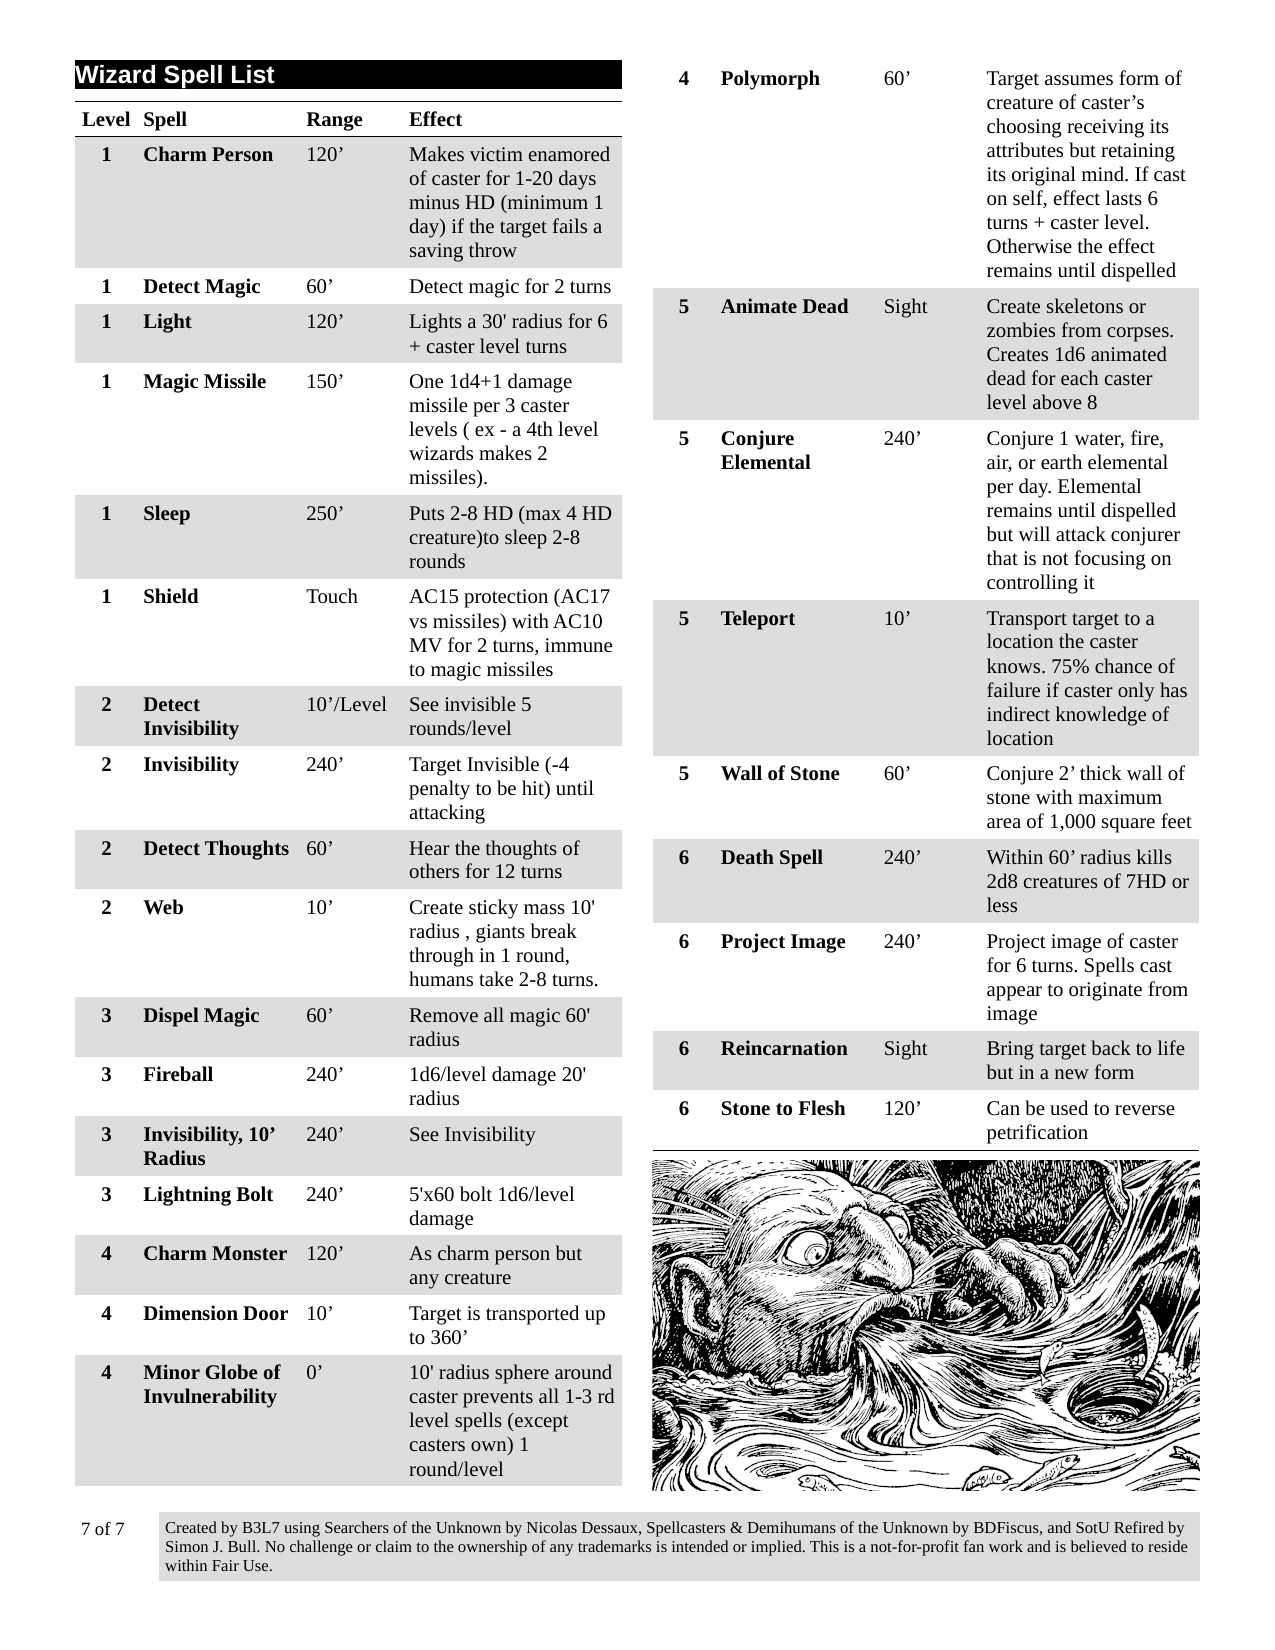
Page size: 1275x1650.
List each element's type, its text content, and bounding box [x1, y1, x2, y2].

table_cell 4 [75, 1235, 137, 1295]
table_header Effect [403, 102, 622, 136]
table_cell Lights a 30' radius for 6 + caster level turns [403, 304, 622, 363]
table_cell 6 [653, 1031, 715, 1090]
table_cell 6 [653, 923, 715, 1031]
table_cell Bring target back to life but in a new form [981, 1031, 1199, 1090]
table_cell Death Spell [715, 839, 878, 923]
table_cell Reincarnation [715, 1031, 878, 1090]
table_cell 120’ [878, 1090, 981, 1150]
table_cell Touch [300, 579, 403, 686]
table_cell Sight [878, 1031, 981, 1090]
table_cell 5 [653, 756, 715, 839]
table_cell 1 [75, 363, 137, 495]
table_cell Magic Missile [137, 363, 300, 495]
table_cell Transport target to a location the caster knows. 75% chance of failure if caster only has indirect knowledge of location [981, 600, 1199, 756]
table_cell 2 [75, 889, 137, 997]
table_header Range [300, 102, 403, 136]
table_cell Within 60’ radius kills 2d8 creatures of 7HD or less [981, 839, 1199, 923]
table_header Level [75, 102, 137, 136]
table_cell See invisible 5 rounds/level [403, 686, 622, 746]
table_cell Detect Magic [137, 268, 300, 304]
table_cell 240’ [300, 1176, 403, 1235]
table_cell 1 [75, 268, 137, 304]
table_cell Animate Dead [715, 288, 878, 420]
table_cell 1 [75, 495, 137, 579]
table_cell 2 [75, 830, 137, 889]
table_cell Can be used to reverse petrification [981, 1090, 1199, 1150]
table_cell 60’ [878, 756, 981, 839]
table_cell 1 [75, 579, 137, 686]
table_cell Invisibility, 10’ Radius [137, 1116, 300, 1176]
table_cell Makes victim enamored of caster for 1-20 days minus HD (minimum 1 day) if the target fails a saving throw [403, 137, 622, 268]
subtitle Wizard Spell List [75, 60, 622, 89]
table_cell Project Image [715, 923, 878, 1031]
table_cell 0’ [300, 1355, 403, 1486]
table_cell See Invisibility [403, 1116, 622, 1176]
table_cell 150’ [300, 363, 403, 495]
table_cell Sleep [137, 495, 300, 579]
table_cell Teleport [715, 600, 878, 756]
table_cell Sight [878, 288, 981, 420]
table_cell 120’ [300, 137, 403, 268]
table_cell Conjure 2’ thick wall of stone with maximum area of 1,000 square feet [981, 756, 1199, 839]
table_cell 2 [75, 686, 137, 746]
table_cell Target is transported up to 360’ [403, 1295, 622, 1354]
table_cell Fireball [137, 1057, 300, 1116]
table_cell 3 [75, 1116, 137, 1176]
table_cell 240’ [878, 923, 981, 1031]
table_cell 240’ [300, 746, 403, 830]
table_cell As charm person but any creature [403, 1235, 622, 1295]
table_cell Conjure 1 water, fire, air, or earth elemental per day. Elemental remains until dispelled but will attack conjurer that is not focusing on controlling it [981, 420, 1199, 600]
table_cell Remove all magic 60' radius [403, 997, 622, 1057]
table_cell Shield [137, 579, 300, 686]
table_cell Detect magic for 2 turns [403, 268, 622, 304]
table_cell 5 [653, 420, 715, 600]
table_cell 4 [75, 1295, 137, 1354]
table_cell Wall of Stone [715, 756, 878, 839]
table_cell Web [137, 889, 300, 997]
table_cell 60’ [300, 997, 403, 1057]
table_cell Lightning Bolt [137, 1176, 300, 1235]
table_cell Dimension Door [137, 1295, 300, 1354]
table_cell One 1d4+1 damage missile per 3 caster levels ( ex - a 4th level wizards makes 2 missiles). [403, 363, 622, 495]
table_cell 5 [653, 288, 715, 420]
table_cell Hear the thoughts of others for 12 turns [403, 830, 622, 889]
table_cell Polymorph [715, 60, 878, 288]
table_cell 60’ [300, 268, 403, 304]
table_cell AC15 protection (AC17 vs missiles) with AC10 MV for 2 turns, immune to magic missiles [403, 579, 622, 686]
table_cell 3 [75, 1057, 137, 1116]
table_cell Project image of caster for 6 turns. Spells cast appear to originate from image [981, 923, 1199, 1031]
table_cell 1 [75, 137, 137, 268]
table_cell 10’/Level [300, 686, 403, 746]
table_cell 3 [75, 1176, 137, 1235]
table_cell Charm Person [137, 137, 300, 268]
table_cell 4 [75, 1355, 137, 1486]
table_cell 1d6/level damage 20' radius [403, 1057, 622, 1116]
table_cell Conjure Elemental [715, 420, 878, 600]
table_cell Stone to Flesh [715, 1090, 878, 1150]
table_cell Create sticky mass 10' radius , giants break through in 1 round, humans take 2-8 turns. [403, 889, 622, 997]
table_cell 240’ [878, 839, 981, 923]
table_cell 6 [653, 1090, 715, 1150]
table_cell Target Invisible (-4 penalty to be hit) until attacking [403, 746, 622, 830]
table_cell 6 [653, 839, 715, 923]
table_cell Light [137, 304, 300, 363]
table_cell 120’ [300, 304, 403, 363]
table_cell Detect Invisibility [137, 686, 300, 746]
table_cell 60’ [300, 830, 403, 889]
table_cell 60’ [878, 60, 981, 288]
table_cell 240’ [300, 1057, 403, 1116]
table_cell 120’ [300, 1235, 403, 1295]
table_cell 5 [653, 600, 715, 756]
table_cell Puts 2-8 HD (max 4 HD creature)to sleep 2-8 rounds [403, 495, 622, 579]
table_cell 10’ [878, 600, 981, 756]
table_cell 240’ [300, 1116, 403, 1176]
table_cell Minor Globe of Invulnerability [137, 1355, 300, 1486]
table_cell 2 [75, 746, 137, 830]
table_cell Dispel Magic [137, 997, 300, 1057]
table_cell 240’ [878, 420, 981, 600]
table_cell Charm Monster [137, 1235, 300, 1295]
table_cell 10’ [300, 1295, 403, 1354]
table_cell 5'x60 bolt 1d6/level damage [403, 1176, 622, 1235]
table_cell 4 [653, 60, 715, 288]
table_cell 1 [75, 304, 137, 363]
table_cell 10’ [300, 889, 403, 997]
table_cell Invisibility [137, 746, 300, 830]
table_header Spell [137, 102, 300, 136]
table_cell Target assumes form of creature of caster’s choosing receiving its attributes but retaining its original mind. If cast on self, effect lasts 6 turns + caster level. Otherwise the effect remains until dispelled [981, 60, 1199, 288]
picture [652, 1160, 1200, 1491]
table_cell 250’ [300, 495, 403, 579]
table_cell Create skeletons or zombies from corpses. Creates 1d6 animated dead for each caster level above 8 [981, 288, 1199, 420]
table_cell 10' radius sphere around caster prevents all 1-3 rd level spells (except casters own) 1 round/level [403, 1355, 622, 1486]
table_cell 3 [75, 997, 137, 1057]
table_cell Detect Thoughts [137, 830, 300, 889]
